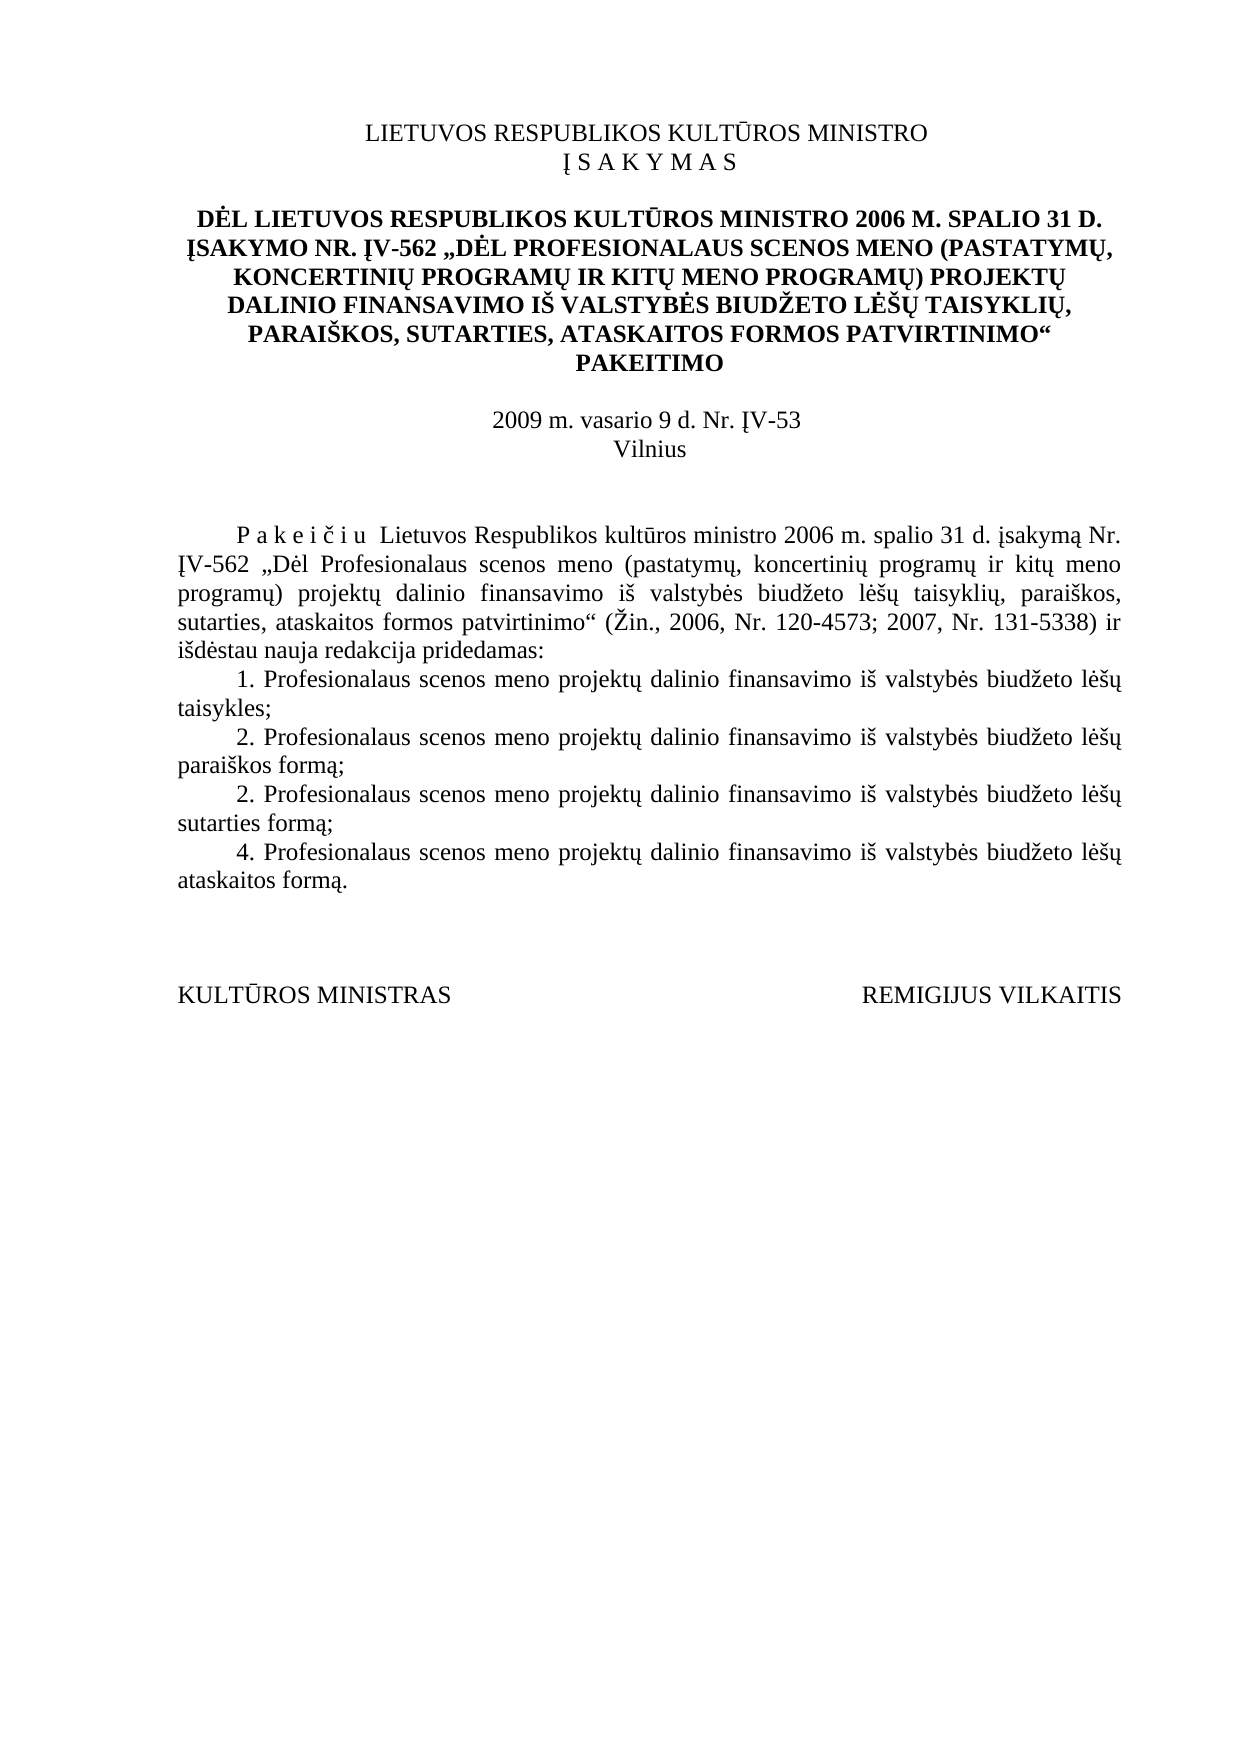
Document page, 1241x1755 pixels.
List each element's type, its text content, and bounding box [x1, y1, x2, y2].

text 1. Profesionalaus scenos meno projektų dalinio finansavimo iš valstybės biudžeto lėšų taisykles; [177, 664, 1122, 722]
text KULTŪROS MINISTRAS REMIGIJUS VILKAITIS [177, 981, 1122, 1009]
text Pakeičiu Lietuvos Respublikos kultūros ministro 2006 m. spalio 31 d. įsakymą Nr. ĮV-562 „Dėl Profesionalaus scenos meno (pastatymų, koncertinių programų ir kitų meno programų) projektų dalinio finansavimo iš valstybės biudžeto lėšų taisyklių, paraiškos, sutarties, ataskaitos formos patvirtinimo“ (Žin., 2006, Nr. 120-4573; 2007, Nr. 131-5338) ir išdėstau nauja redakcija pridedamas: [177, 521, 1122, 664]
text Vilnius [177, 434, 1122, 463]
text DĖL LIETUVOS RESPUBLIKOS KULTŪROS MINISTRO 2006 M. SPALIO 31 D. ĮSAKYMO NR. ĮV-562 „DĖL PROFESIONALAUS SCENOS MENO (PASTATYMŲ, KONCERTINIŲ PROGRAMŲ IR KITŲ MENO PROGRAMŲ) PROJEKTŲ DALINIO FINANSAVIMO IŠ VALSTYBĖS BIUDŽETO LĖŠŲ TAISYKLIŲ, PARAIŠKOS, SUTARTIES, ATASKAITOS FORMOS PATVIRTINIMO“ PAKEITIMO [177, 204, 1122, 377]
text 2. Profesionalaus scenos meno projektų dalinio finansavimo iš valstybės biudžeto lėšų sutarties formą; [177, 779, 1122, 837]
text ĮSAKYMAS [177, 147, 1122, 176]
text 4. Profesionalaus scenos meno projektų dalinio finansavimo iš valstybės biudžeto lėšų ataskaitos formą. [177, 837, 1122, 894]
text 2009 m. vasario 9 d. Nr. ĮV-53 [177, 406, 1122, 434]
text LIETUVOS RESPUBLIKOS KULTŪROS MINISTRO [177, 118, 1122, 147]
text 2. Profesionalaus scenos meno projektų dalinio finansavimo iš valstybės biudžeto lėšų paraiškos formą; [177, 722, 1122, 779]
